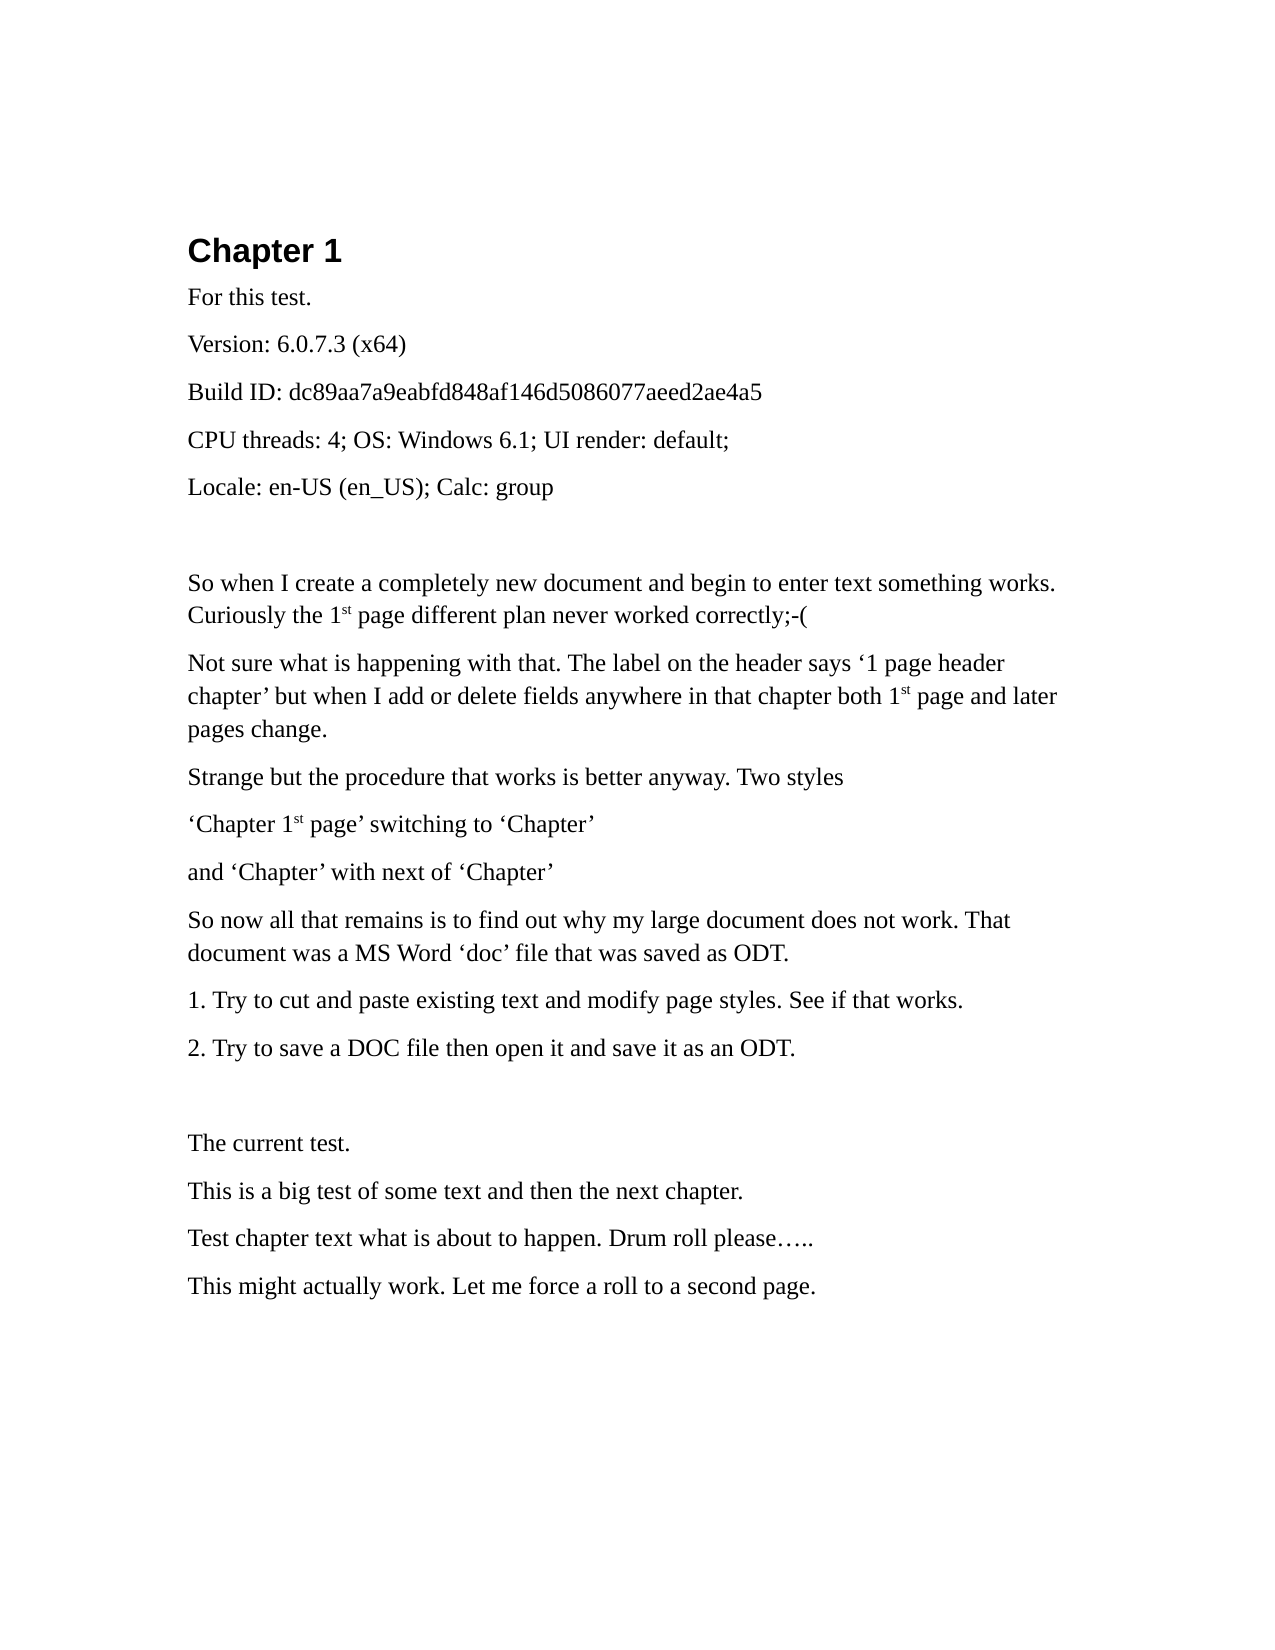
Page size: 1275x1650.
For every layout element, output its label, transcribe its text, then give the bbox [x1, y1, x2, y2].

text This is a big test of some text and then the next chapter. [187, 1176, 1087, 1204]
text and ‘Chapter’ with next of ‘Chapter’ [187, 857, 1087, 886]
text Not sure what is happening with that. The label on the header says ‘1 page header chapter’ but when I add or delete fields anywhere in that chapter both 1st page and later pages change. [187, 648, 1087, 743]
text This might actually work. Let me force a roll to a second page. [187, 1271, 1087, 1300]
text ‘Chapter 1st page’ switching to ‘Chapter’ [187, 809, 1087, 838]
text So when I create a completely new document and begin to enter text something works. Curiously the 1st page different plan never worked correctly;-( [187, 568, 1087, 629]
text CPU threads: 4; OS: Windows 6.1; UI render: default; [187, 425, 1087, 453]
text The current test. [187, 1128, 1087, 1157]
text 1. Try to cut and paste existing text and modify page styles. See if that works. [187, 985, 1087, 1014]
subtitle Chapter 1 [187, 231, 1087, 269]
text Test chapter text what is about to happen. Drum roll please….. [187, 1223, 1087, 1252]
text Locale: en-US (en_US); Calc: group [187, 472, 1087, 501]
text So now all that remains is to find out why my large document does not work. That document was a MS Word ‘doc’ file that was saved as ODT. [187, 905, 1087, 966]
text Version: 6.0.7.3 (x64) [187, 329, 1087, 358]
text Build ID: dc89aa7a9eabfd848af146d5086077aeed2ae4a5 [187, 377, 1087, 406]
text For this test. [187, 282, 1087, 311]
text Strange but the procedure that works is better anyway. Two styles [187, 762, 1087, 791]
text 2. Try to save a DOC file then open it and save it as an ODT. [187, 1033, 1087, 1062]
